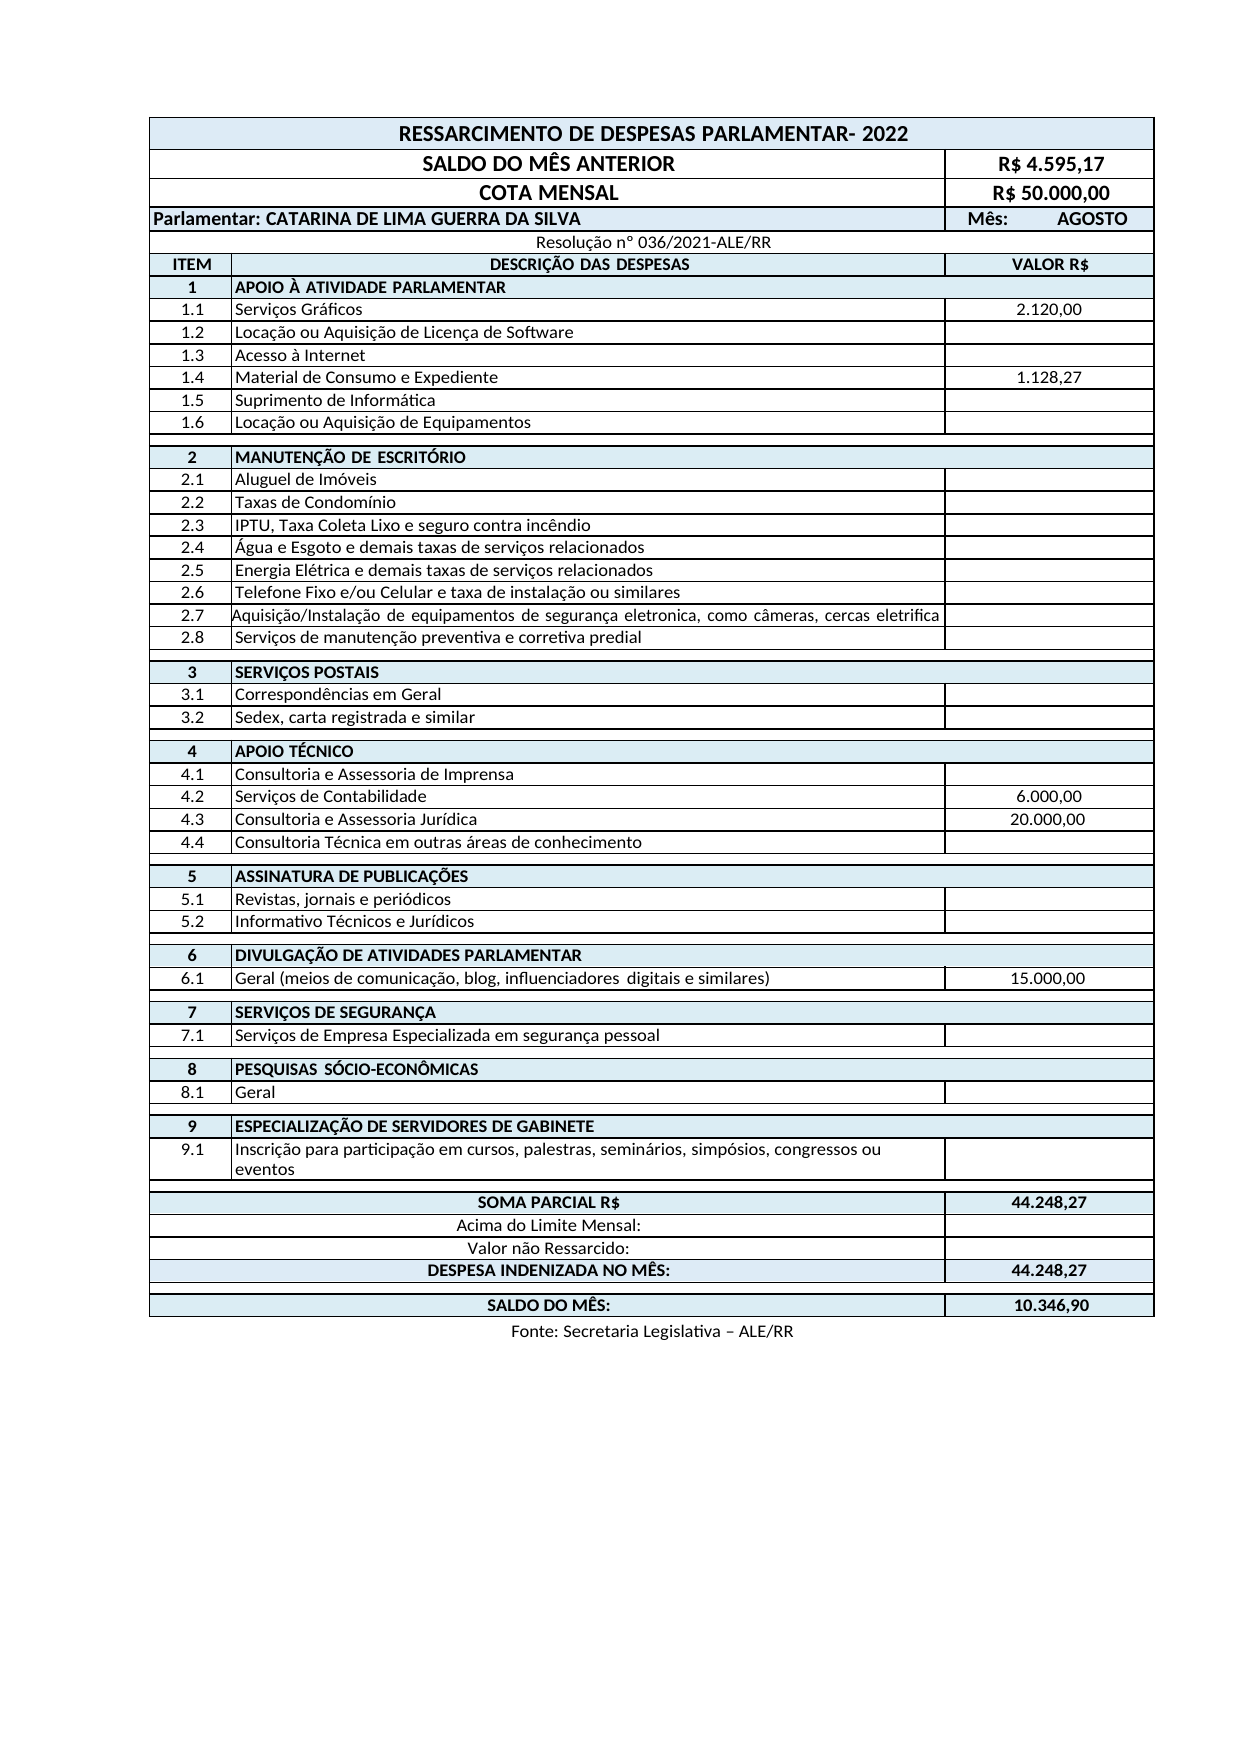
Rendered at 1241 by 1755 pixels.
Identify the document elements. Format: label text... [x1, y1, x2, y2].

table_cell 5.2 [150, 911, 231, 932]
table_cell [946, 537, 1153, 558]
table_cell 8 [150, 1059, 231, 1080]
table_cell 6.000,00 [946, 786, 1153, 807]
table_cell APOIO À ATIVIDADE PARLAMENTAR [232, 277, 1153, 298]
table_cell [946, 345, 1153, 366]
table_cell 4.4 [150, 832, 231, 853]
table_cell [946, 1082, 1153, 1103]
table_cell Correspondências em Geral [232, 684, 944, 705]
table_cell ASSINATURA DE PUBLICAÇÕES [232, 866, 1153, 887]
table_cell [946, 888, 1153, 909]
table_cell Taxas de Condomínio [232, 492, 944, 513]
table_cell 3 [150, 662, 231, 683]
table_cell 2.7 [150, 605, 231, 626]
table_cell [946, 412, 1153, 433]
table_cell 7.1 [150, 1025, 231, 1046]
table_cell Água e Esgoto e demais taxas de serviços relacionados [232, 537, 944, 558]
table_cell SERVIÇOS DE SEGURANÇA [232, 1002, 1153, 1023]
table_cell [150, 1047, 1153, 1057]
table_cell COTA MENSAL [150, 179, 944, 206]
table_cell 44.248,27 [946, 1193, 1153, 1213]
table_cell [946, 469, 1153, 490]
table_cell R$ 50.000,00 [946, 179, 1153, 206]
table_cell [150, 1283, 1153, 1293]
table_cell 9.1 [150, 1139, 231, 1179]
table_cell SALDO DO MÊS ANTERIOR [150, 150, 944, 177]
table_cell 20.000,00 [946, 809, 1153, 830]
table_cell VALOR R$ [946, 254, 1153, 275]
table_cell SOMA PARCIAL R$ [150, 1193, 944, 1213]
table_cell [150, 934, 1153, 944]
table_cell 2 [150, 447, 231, 468]
table_cell Consultoria Técnica em outras áreas de conhecimento [232, 832, 944, 853]
table_cell [150, 1104, 1153, 1114]
table_cell [946, 1238, 1153, 1259]
table_cell DIVULGAÇÃO DE ATIVIDADES PARLAMENTAR [232, 945, 1153, 966]
table_cell 2.6 [150, 582, 231, 603]
table_cell [946, 1139, 1153, 1179]
table_cell 3.1 [150, 684, 231, 705]
table_cell 1.3 [150, 345, 231, 366]
table_cell 1.6 [150, 412, 231, 433]
table_cell [150, 1181, 1153, 1191]
table_cell 2.2 [150, 492, 231, 513]
table_cell [150, 991, 1153, 1001]
table_cell [150, 435, 1153, 445]
table_cell 2.4 [150, 537, 231, 558]
table_cell [946, 911, 1153, 932]
table_cell 2.120,00 [946, 299, 1153, 320]
table_cell Inscrição para participação em cursos, palestras, seminários, simpósios, congressos ou eventos [232, 1139, 944, 1179]
table_cell 4.1 [150, 764, 231, 785]
table_cell [946, 515, 1153, 535]
table_cell 1 [150, 277, 231, 298]
table_cell 1.4 [150, 367, 231, 388]
table_cell Serviços de Empresa Especializada em segurança pessoal [232, 1025, 944, 1046]
table_cell Locação ou Aquisição de Licença de Software [232, 322, 944, 343]
table_cell PESQUISAS SÓCIO-ECONÔMICAS [232, 1059, 1153, 1080]
table_cell Valor não Ressarcido: [150, 1238, 944, 1259]
table_cell MANUTENÇÃO DE ESCRITÓRIO [232, 447, 1153, 468]
table_cell [946, 560, 1153, 581]
table_cell 10.346,90 [946, 1295, 1153, 1316]
table_cell [946, 492, 1153, 513]
table_cell Suprimento de Informática [232, 390, 944, 411]
table_cell 2.8 [150, 627, 231, 648]
table_cell Geral (meios de comunicação, blog, influenciadores digitais e similares) [232, 968, 944, 989]
table_cell Serviços Gráficos [232, 299, 944, 320]
table_cell Serviços de manutenção preventiva e corretiva predial [232, 627, 944, 648]
table_cell DESPESA INDENIZADA NO MÊS: [150, 1260, 944, 1281]
table_cell APOIO TÉCNICO [232, 741, 1153, 762]
table_cell 1.128,27 [946, 367, 1153, 388]
table_cell [946, 390, 1153, 411]
text Fonte: Secretaria Legislativa – ALE/RR [510, 1320, 794, 1342]
table_cell 1.1 [150, 299, 231, 320]
table_cell [946, 1215, 1153, 1236]
table_cell 6 [150, 945, 231, 966]
table_cell 4.2 [150, 786, 231, 807]
table_cell Acima do Limite Mensal: [150, 1215, 944, 1236]
table_cell 9 [150, 1116, 231, 1137]
table_cell 6.1 [150, 968, 231, 989]
table_cell [946, 707, 1153, 728]
table_cell Informativo Técnicos e Jurídicos [232, 911, 944, 932]
table_cell [946, 832, 1153, 853]
table_cell 7 [150, 1002, 231, 1023]
table_cell Acesso à Internet [232, 345, 944, 366]
table_cell 5.1 [150, 888, 231, 909]
table_header RESSARCIMENTO DE DESPESAS PARLAMENTAR- 2022 [150, 118, 1153, 149]
table_cell [946, 627, 1153, 648]
table_cell [946, 605, 1153, 626]
table_cell [150, 650, 1153, 660]
table_cell Resolução nº 036/2021-ALE/RR [150, 232, 1153, 252]
table_cell ESPECIALIZAÇÃO DE SERVIDORES DE GABINETE [232, 1116, 1153, 1137]
table_cell Aquisição/Instalação de equipamentos de segurança eletronica, como câmeras, cercas eletrifica [232, 605, 944, 626]
table_cell SERVIÇOS POSTAIS [232, 662, 1153, 683]
table_cell [150, 854, 1153, 864]
table_cell [946, 582, 1153, 603]
table_cell [946, 764, 1153, 785]
table_cell [150, 730, 1153, 739]
table_cell ITEM [150, 254, 231, 275]
table_cell Consultoria e Assessoria Jurídica [232, 809, 944, 830]
table_cell DESCRIÇÃO DAS DESPESAS [232, 254, 944, 275]
table_cell Mês: AGOSTO [946, 208, 1153, 230]
table_cell R$ 4.595,17 [946, 150, 1153, 177]
table_cell 2.1 [150, 469, 231, 490]
table_cell 3.2 [150, 707, 231, 728]
table_cell 2.5 [150, 560, 231, 581]
table_cell IPTU, Taxa Coleta Lixo e seguro contra incêndio [232, 515, 944, 535]
table_cell Geral [232, 1082, 944, 1103]
table_cell 15.000,00 [946, 968, 1153, 989]
table_cell Material de Consumo e Expediente [232, 367, 944, 388]
table_cell [946, 1025, 1153, 1046]
table_cell Aluguel de Imóveis [232, 469, 944, 490]
table_cell Parlamentar: CATARINA DE LIMA GUERRA DA SILVA [150, 208, 944, 230]
table_cell 2.3 [150, 515, 231, 535]
table_cell Sedex, carta registrada e similar [232, 707, 944, 728]
table_cell Locação ou Aquisição de Equipamentos [232, 412, 944, 433]
table_cell Serviços de Contabilidade [232, 786, 944, 807]
table_cell [946, 684, 1153, 705]
table_cell Revistas, jornais e periódicos [232, 888, 944, 909]
table_cell 4 [150, 741, 231, 762]
table_cell Consultoria e Assessoria de Imprensa [232, 764, 944, 785]
table_cell 5 [150, 866, 231, 887]
table_cell 8.1 [150, 1082, 231, 1103]
table_cell 4.3 [150, 809, 231, 830]
table_cell SALDO DO MÊS: [150, 1295, 944, 1316]
table_cell [946, 322, 1153, 343]
table_cell 1.5 [150, 390, 231, 411]
table_cell Energia Elétrica e demais taxas de serviços relacionados [232, 560, 944, 581]
table_cell 44.248,27 [946, 1260, 1153, 1281]
table_cell Telefone Fixo e/ou Celular e taxa de instalação ou similares [232, 582, 944, 603]
table_cell 1.2 [150, 322, 231, 343]
